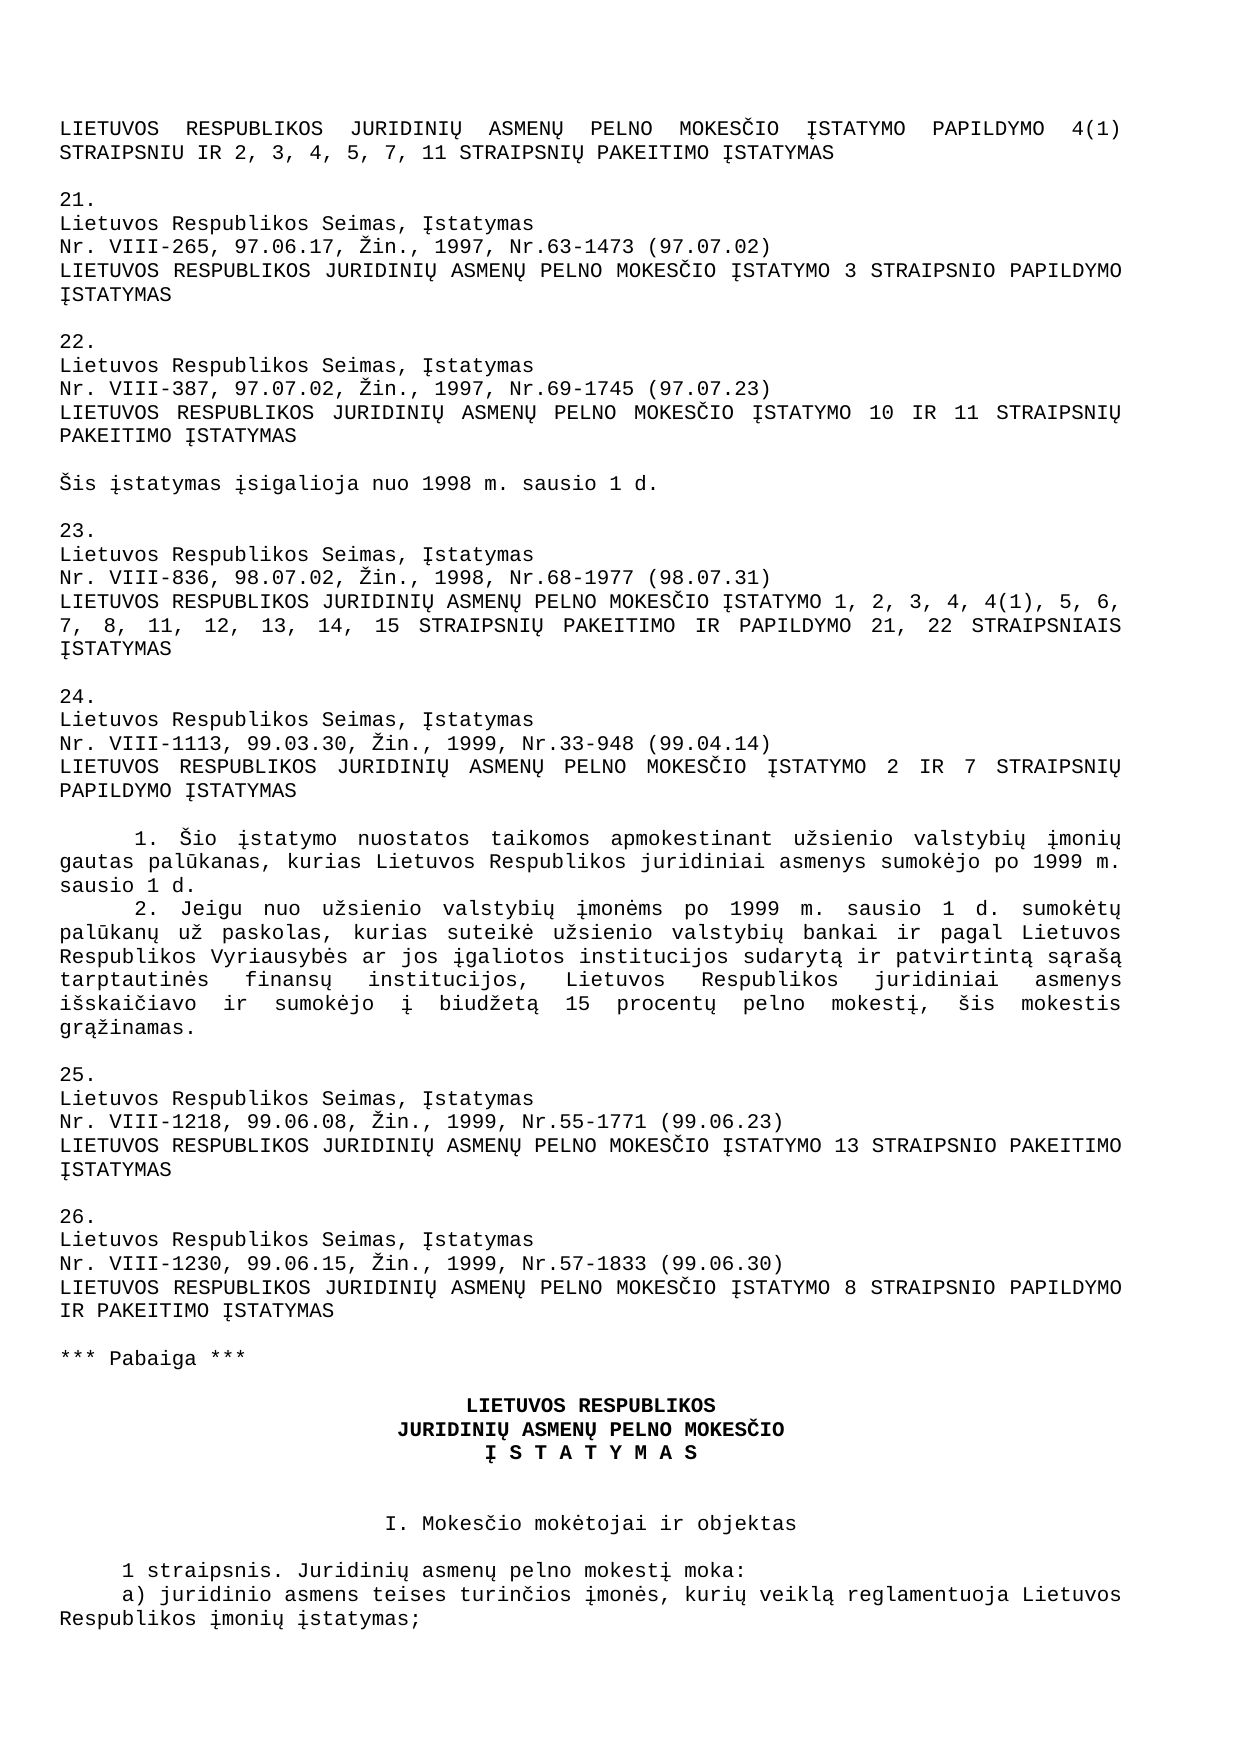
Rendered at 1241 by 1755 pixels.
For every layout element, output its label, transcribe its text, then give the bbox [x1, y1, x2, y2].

text LIETUVOS RESPUBLIKOS JURIDINIŲ ASMENŲ PELNO MOKESČIO ĮSTATYMO 1, 2, 3, 4, 4(1), 5, 6, 7, 8, 11, 12, 13, 14, 15 STRAIPSNIŲ PAKEITIMO IR PAPILDYMO 21, 22 STRAIPSNIAIS ĮSTATYMAS [59, 591, 1122, 662]
text 23. [59, 520, 1122, 544]
text LIETUVOS RESPUBLIKOS JURIDINIŲ ASMENŲ PELNO MOKESČIO ĮSTATYMO 3 STRAIPSNIO PAPILDYMO ĮSTATYMAS [59, 260, 1122, 307]
text 26. [59, 1206, 1122, 1229]
text Nr. VIII-836, 98.07.02, Žin., 1998, Nr.68-1977 (98.07.31) [59, 567, 1122, 591]
text 1. Šio įstatymo nuostatos taikomos apmokestinant užsienio valstybių įmonių gautas palūkanas, kurias Lietuvos Respublikos juridiniai asmenys sumokėjo po 1999 m. sausio 1 d. [59, 827, 1122, 898]
text 2. Jeigu nuo užsienio valstybių įmonėms po 1999 m. sausio 1 d. sumokėtų palūkanų už paskolas, kurias suteikė užsienio valstybių bankai ir pagal Lietuvos Respublikos Vyriausybės ar jos įgaliotos institucijos sudarytą ir patvirtintą sąrašą tarptautinės finansų institucijos, Lietuvos Respublikos juridiniai asmenys išskaičiavo ir sumokėjo į biudžetą 15 procentų pelno mokestį, šis mokestis grąžinamas. [59, 898, 1122, 1040]
text Lietuvos Respublikos Seimas, Įstatymas [59, 709, 1122, 733]
text Nr. VIII-1218, 99.06.08, Žin., 1999, Nr.55-1771 (99.06.23) [59, 1111, 1122, 1135]
text *** Pabaiga *** [59, 1348, 1122, 1371]
text LIETUVOS RESPUBLIKOS JURIDINIŲ ASMENŲ PELNO MOKESČIO ĮSTATYMO 2 IR 7 STRAIPSNIŲ PAPILDYMO ĮSTATYMAS [59, 757, 1122, 804]
text Lietuvos Respublikos Seimas, Įstatymas [59, 213, 1122, 236]
text Nr. VIII-1230, 99.06.15, Žin., 1999, Nr.57-1833 (99.06.30) [59, 1253, 1122, 1277]
text a) juridinio asmens teises turinčios įmonės, kurių veiklą reglamentuoja Lietuvos Respublikos įmonių įstatymas; [59, 1584, 1122, 1631]
text 21. [59, 189, 1122, 213]
text JURIDINIŲ ASMENŲ PELNO MOKESČIO [59, 1419, 1122, 1442]
text LIETUVOS RESPUBLIKOS [59, 1395, 1122, 1419]
text Lietuvos Respublikos Seimas, Įstatymas [59, 544, 1122, 567]
text 1 straipsnis. Juridinių asmenų pelno mokestį moka: [59, 1561, 1122, 1584]
text 24. [59, 686, 1122, 709]
text Nr. VIII-387, 97.07.02, Žin., 1997, Nr.69-1745 (97.07.23) [59, 378, 1122, 402]
text I. Mokesčio mokėtojai ir objektas [59, 1513, 1122, 1537]
text LIETUVOS RESPUBLIKOS JURIDINIŲ ASMENŲ PELNO MOKESČIO ĮSTATYMO 13 STRAIPSNIO PAKEITIMO ĮSTATYMAS [59, 1135, 1122, 1182]
text 22. [59, 331, 1122, 354]
text Į S T A T Y M A S [59, 1442, 1122, 1466]
text Šis įstatymas įsigalioja nuo 1998 m. sausio 1 d. [59, 473, 1122, 496]
text Nr. VIII-1113, 99.03.30, Žin., 1999, Nr.33-948 (99.04.14) [59, 733, 1122, 757]
text LIETUVOS RESPUBLIKOS JURIDINIŲ ASMENŲ PELNO MOKESČIO ĮSTATYMO PAPILDYMO 4(1) STRAIPSNIU IR 2, 3, 4, 5, 7, 11 STRAIPSNIŲ PAKEITIMO ĮSTATYMAS [59, 118, 1122, 165]
text Nr. VIII-265, 97.06.17, Žin., 1997, Nr.63-1473 (97.07.02) [59, 236, 1122, 260]
text LIETUVOS RESPUBLIKOS JURIDINIŲ ASMENŲ PELNO MOKESČIO ĮSTATYMO 10 IR 11 STRAIPSNIŲ PAKEITIMO ĮSTATYMAS [59, 402, 1122, 449]
text Lietuvos Respublikos Seimas, Įstatymas [59, 354, 1122, 378]
text Lietuvos Respublikos Seimas, Įstatymas [59, 1088, 1122, 1111]
text LIETUVOS RESPUBLIKOS JURIDINIŲ ASMENŲ PELNO MOKESČIO ĮSTATYMO 8 STRAIPSNIO PAPILDYMO IR PAKEITIMO ĮSTATYMAS [59, 1277, 1122, 1324]
text 25. [59, 1064, 1122, 1088]
text Lietuvos Respublikos Seimas, Įstatymas [59, 1229, 1122, 1253]
